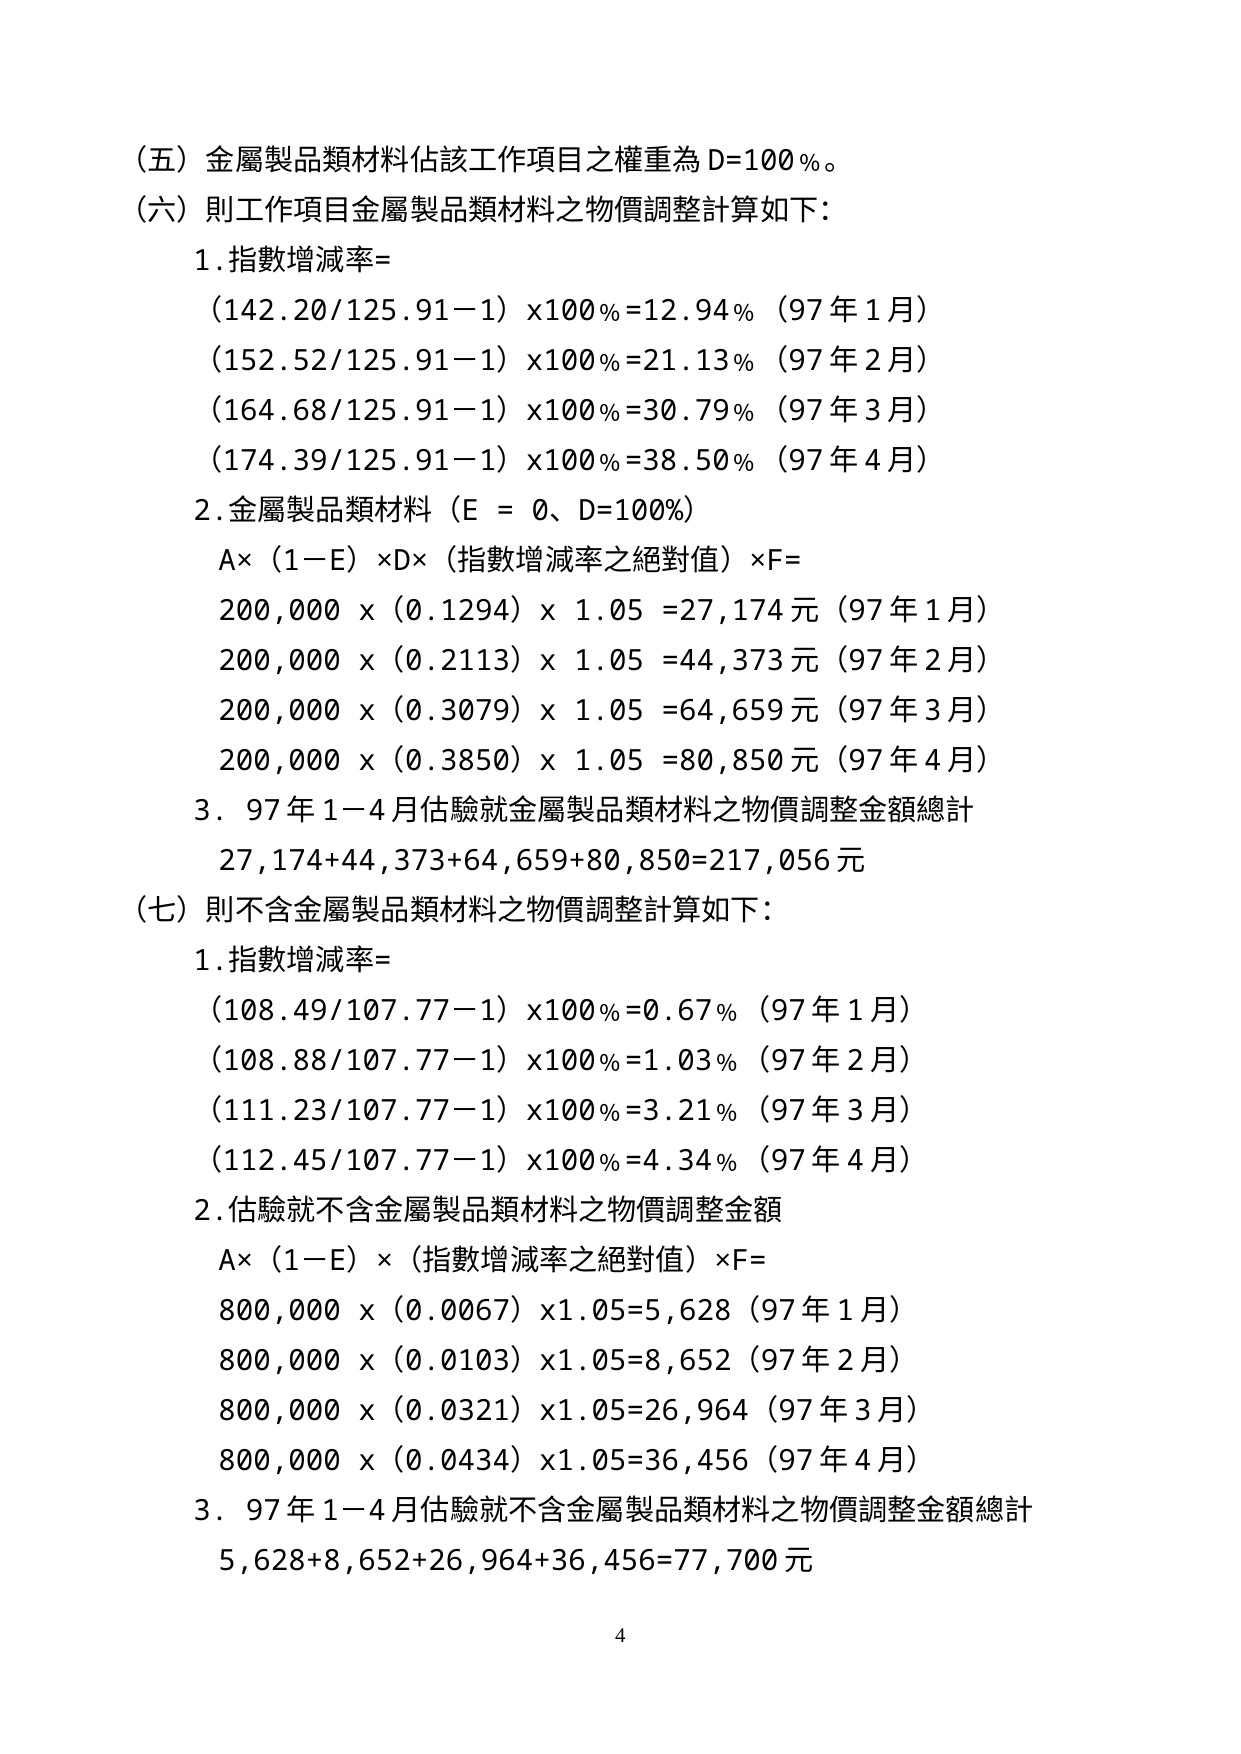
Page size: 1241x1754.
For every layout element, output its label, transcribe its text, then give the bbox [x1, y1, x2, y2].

text 5,628+8,652+26,964+36,456=77,700元 [218, 1530, 1122, 1580]
text （七）則不含金屬製品類材料之物價調整計算如下： [118, 880, 1122, 930]
text （152.52/125.91－1）x100﹪=21.13﹪（97年2月） [193, 330, 1122, 380]
text 27,174+44,373+64,659+80,850=217,056元 [218, 830, 1122, 880]
text （108.49/107.77－1）x100﹪=0.67﹪（97年1月） [193, 980, 1122, 1030]
text 200,000 x（0.3079）x 1.05 =64,659元（97年3月） [218, 680, 1122, 730]
text 1.指數增減率= [193, 230, 1122, 280]
text 2.金屬製品類材料（E = 0、D=100%） [193, 480, 1122, 530]
text 200,000 x（0.3850）x 1.05 =80,850元（97年4月） [218, 730, 1122, 780]
text （108.88/107.77－1）x100﹪=1.03﹪（97年2月） [193, 1030, 1122, 1080]
text （164.68/125.91－1）x100﹪=30.79﹪（97年3月） [193, 380, 1122, 430]
text （五）金屬製品類材料佔該工作項目之權重為D=100﹪。 [118, 130, 1122, 180]
text 3. 97年1－4月估驗就金屬製品類材料之物價調整金額總計 [193, 780, 1122, 830]
text 800,000 x（0.0103）x1.05=8,652（97年2月） [218, 1330, 1122, 1380]
text 800,000 x（0.0067）x1.05=5,628（97年1月） [218, 1280, 1122, 1330]
text 1.指數增減率= [193, 930, 1122, 980]
text （112.45/107.77－1）x100﹪=4.34﹪（97年4月） [193, 1130, 1122, 1180]
text 200,000 x（0.1294）x 1.05 =27,174元（97年1月） [218, 580, 1122, 630]
text （六）則工作項目金屬製品類材料之物價調整計算如下： [118, 180, 1122, 230]
text A×（1－E）×（指數增減率之絕對值）×F= [218, 1230, 1122, 1280]
text A×（1－E）×D×（指數增減率之絕對值）×F= [218, 530, 1122, 580]
text （174.39/125.91－1）x100﹪=38.50﹪（97年4月） [193, 430, 1122, 480]
text 3. 97年1－4月估驗就不含金屬製品類材料之物價調整金額總計 [193, 1480, 1122, 1530]
text 800,000 x（0.0321）x1.05=26,964（97年3月） [218, 1380, 1122, 1430]
text （111.23/107.77－1）x100﹪=3.21﹪（97年3月） [193, 1080, 1122, 1130]
text （142.20/125.91－1）x100﹪=12.94﹪（97年1月） [193, 280, 1122, 330]
text 200,000 x（0.2113）x 1.05 =44,373元（97年2月） [218, 630, 1122, 680]
text 800,000 x（0.0434）x1.05=36,456（97年4月） [218, 1430, 1122, 1480]
text 2.估驗就不含金屬製品類材料之物價調整金額 [193, 1180, 1122, 1230]
